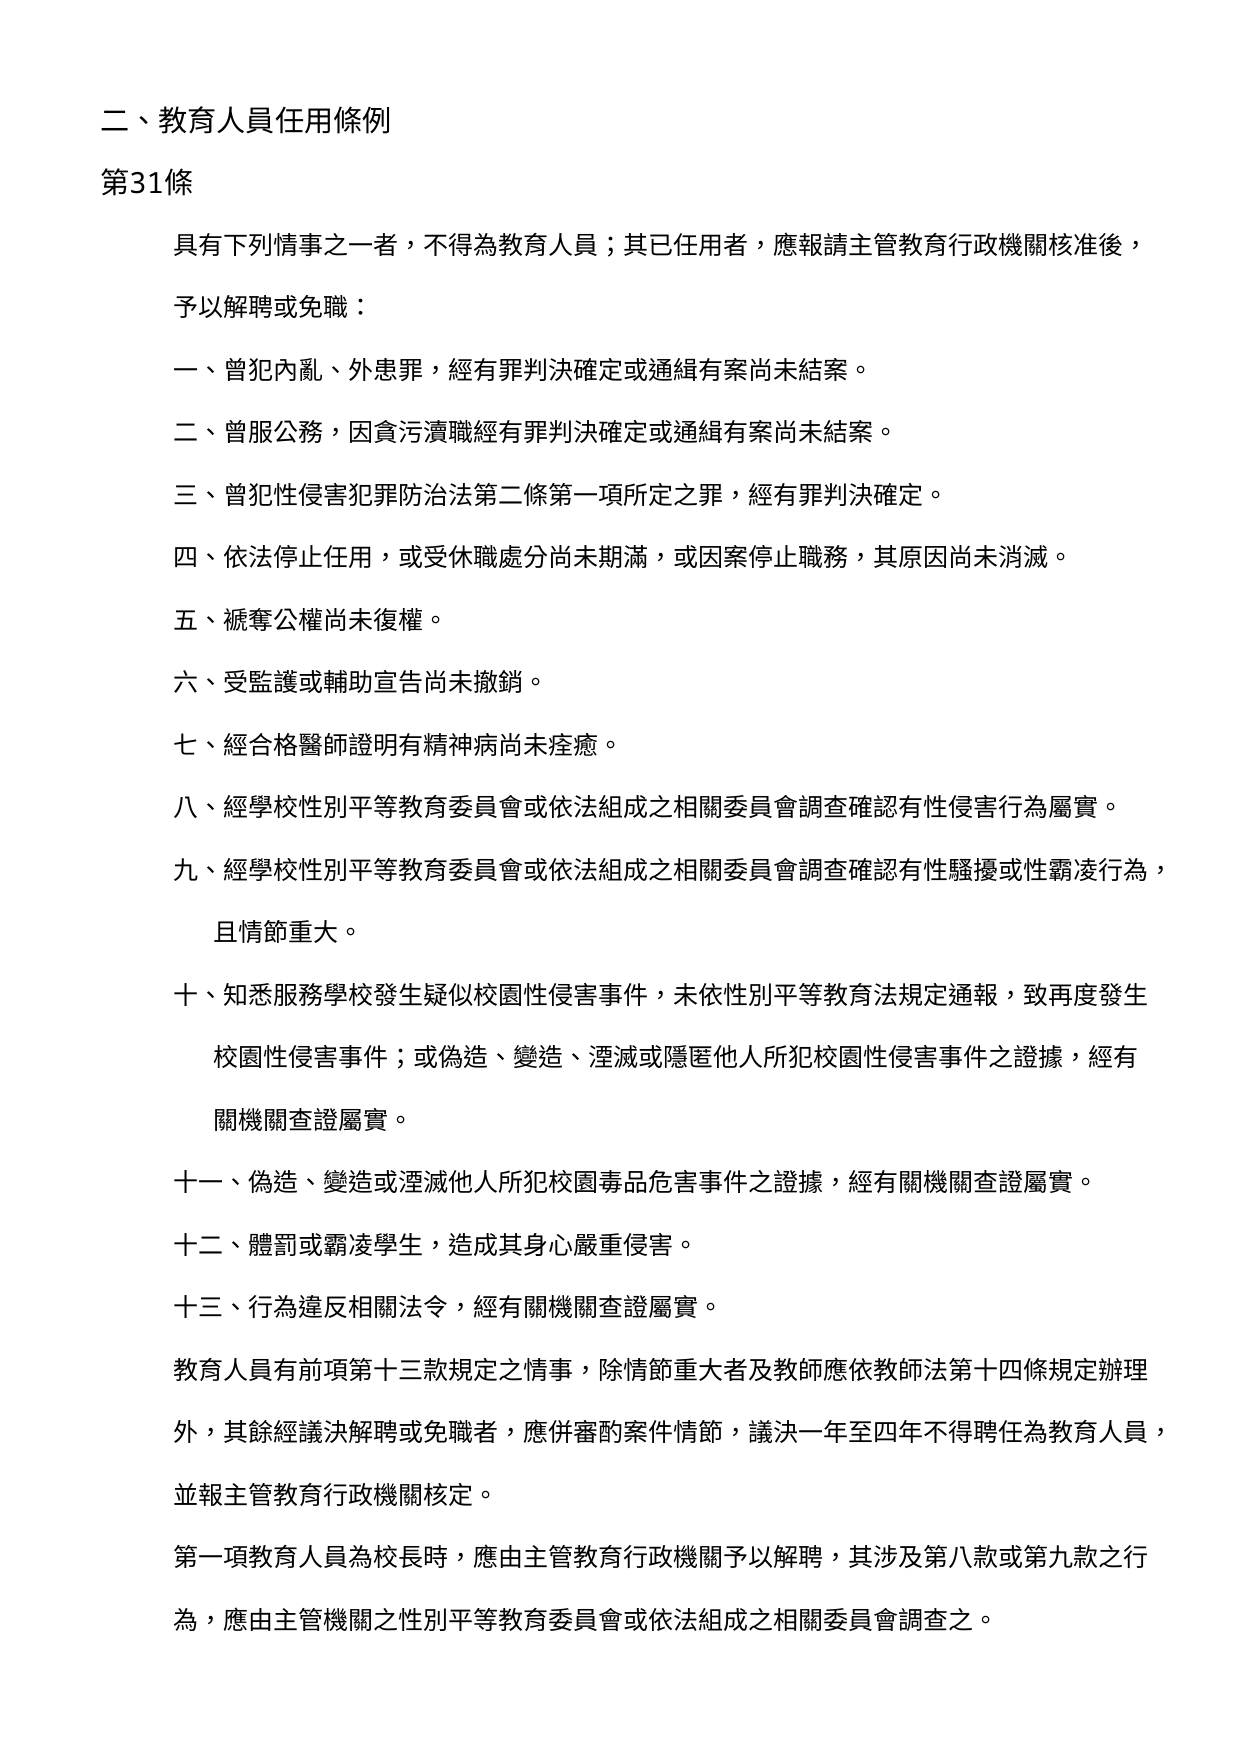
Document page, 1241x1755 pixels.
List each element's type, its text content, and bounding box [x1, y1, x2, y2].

text 一、曾犯內亂、外患罪，經有罪判決確定或通緝有案尚未結案。 [173, 327, 1152, 389]
text 第31條 [100, 139, 1152, 202]
text 二、教育人員任用條例 [100, 102, 1152, 139]
text 十、知悉服務學校發生疑似校園性侵害事件，未依性別平等教育法規定通報，致再度發生校園性侵害事件；或偽造、變造、湮滅或隱匿他人所犯校園性侵害事件之證據，經有關機關查證屬實。 [173, 952, 1152, 1139]
text 十一、偽造、變造或湮滅他人所犯校園毒品危害事件之證據，經有關機關查證屬實。 [173, 1139, 1152, 1202]
text 十二、體罰或霸凌學生，造成其身心嚴重侵害。 [173, 1202, 1152, 1264]
text 教育人員有前項第十三款規定之情事，除情節重大者及教師應依教師法第十四條規定辦理外，其餘經議決解聘或免職者，應併審酌案件情節，議決一年至四年不得聘任為教育人員，並報主管教育行政機關核定。 [173, 1327, 1152, 1514]
text 五、褫奪公權尚未復權。 [173, 577, 1152, 639]
text 四、依法停止任用，或受休職處分尚未期滿，或因案停止職務，其原因尚未消滅。 [173, 514, 1152, 577]
text 十三、行為違反相關法令，經有關機關查證屬實。 [173, 1264, 1152, 1327]
text 九、經學校性別平等教育委員會或依法組成之相關委員會調查確認有性騷擾或性霸凌行為，且情節重大。 [173, 827, 1152, 952]
text 八、經學校性別平等教育委員會或依法組成之相關委員會調查確認有性侵害行為屬實。 [173, 764, 1152, 827]
text 三、曾犯性侵害犯罪防治法第二條第一項所定之罪，經有罪判決確定。 [173, 452, 1152, 514]
text 二、曾服公務，因貪污瀆職經有罪判決確定或通緝有案尚未結案。 [173, 389, 1152, 452]
text 第一項教育人員為校長時，應由主管教育行政機關予以解聘，其涉及第八款或第九款之行為，應由主管機關之性別平等教育委員會或依法組成之相關委員會調查之。 [173, 1514, 1152, 1639]
text 具有下列情事之一者，不得為教育人員；其已任用者，應報請主管教育行政機關核准後，予以解聘或免職： [173, 202, 1152, 327]
text 六、受監護或輔助宣告尚未撤銷。 [173, 639, 1152, 702]
text 七、經合格醫師證明有精神病尚未痊癒。 [173, 702, 1152, 764]
